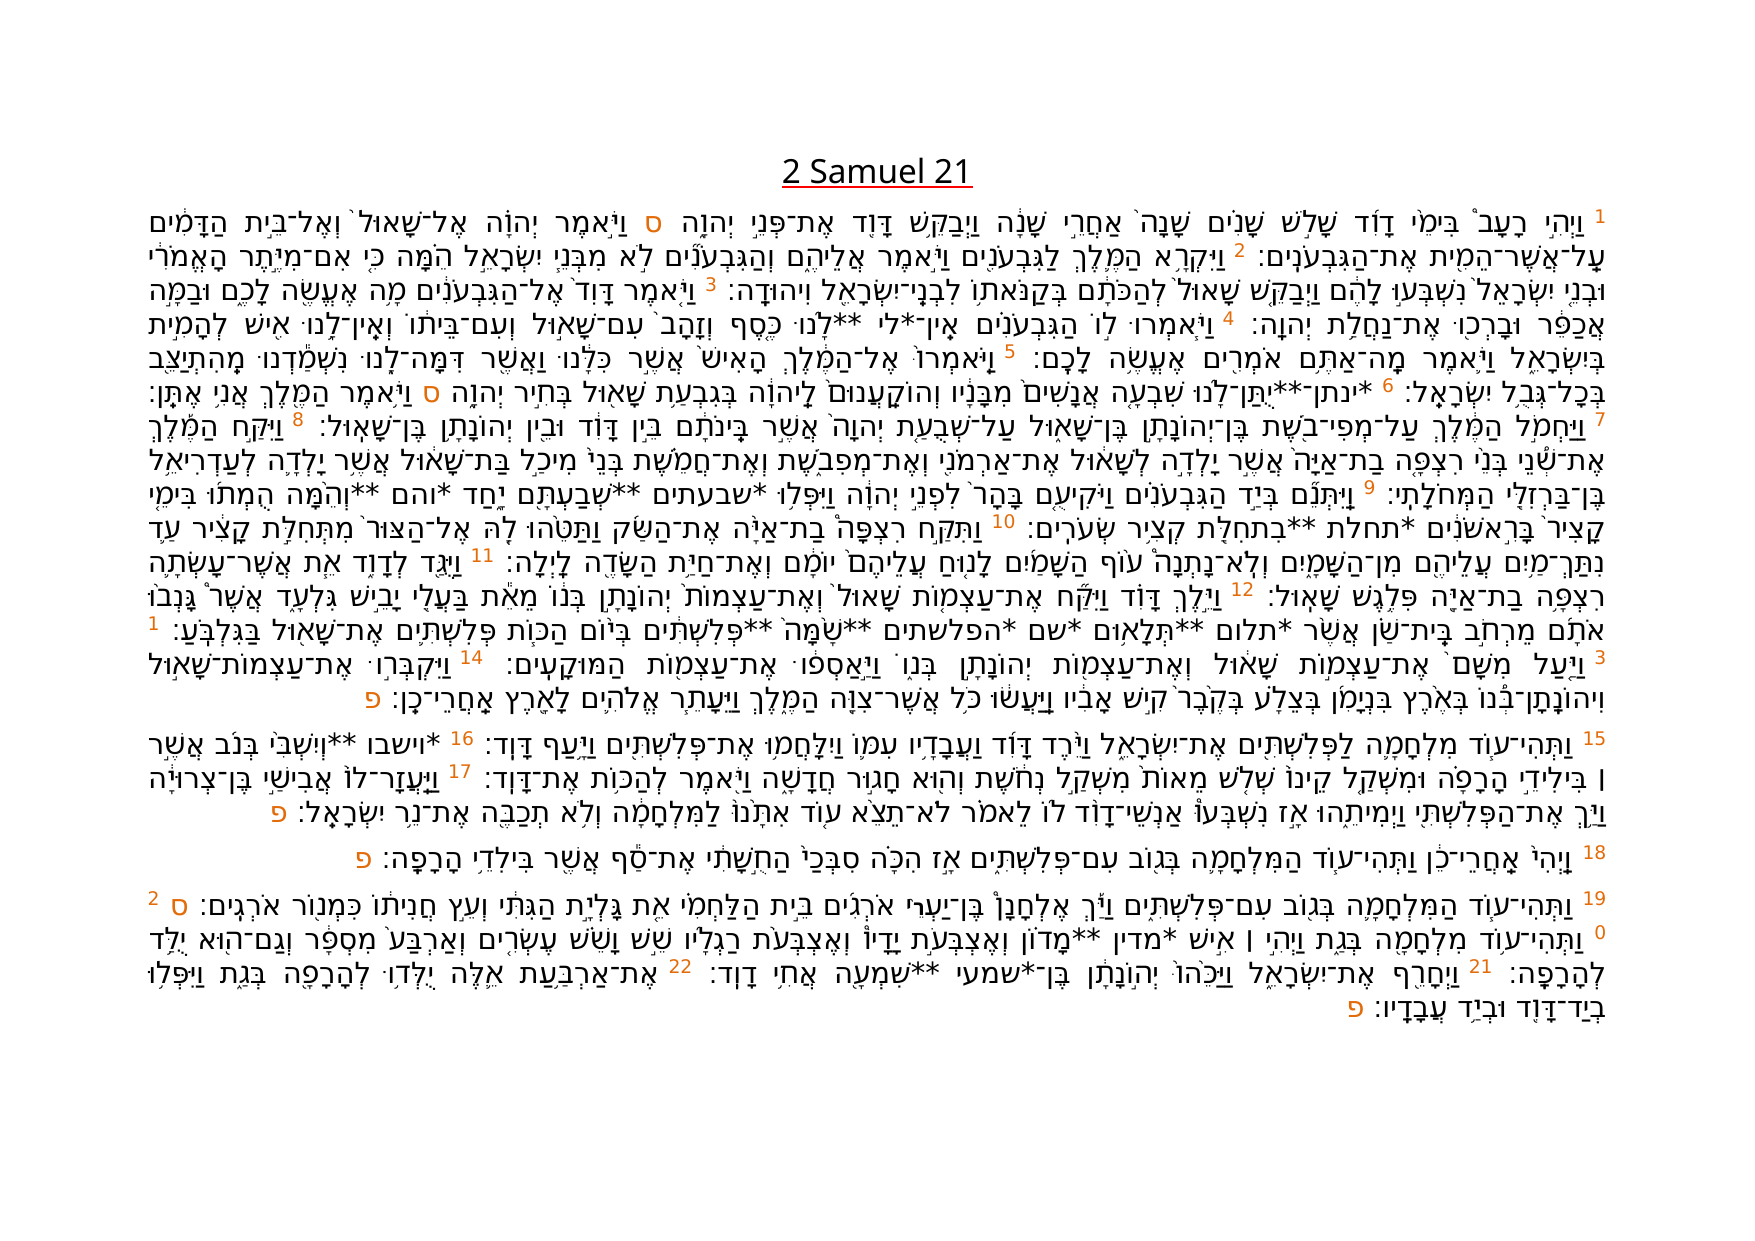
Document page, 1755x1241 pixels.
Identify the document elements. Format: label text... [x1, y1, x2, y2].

text 18 וַֽיְהִי֙ אַֽחֲרֵי־כֵ֔ן וַתְּהִי־ע֧וֹד הַמִּלְחָמָ֛ה בְּג֖וֹב עִם־פְּלִשְׁתִּ֑ים אָ֣ז הִכָּ֗ה סִבְּכַי֙ הַחֻ֣שָׁתִ֔י אֶת־סַ֕ף אֲשֶׁ֖ר בִּילִדֵ֥י הָרָפָֽה׃ פ ‬‬‬‬ [148, 842, 1606, 876]
text 1 וַיְהִ֣י רָעָב֩ בִּימֵ֨י דָוִ֜ד שָׁלֹ֣שׁ שָׁנִ֗ים שָׁנָה֙ אַחֲרֵ֣י שָׁנָ֔ה וַיְבַקֵּ֥שׁ דָּוִ֖ד אֶת־פְּנֵ֣י יְהוָ֑ה ס וַיֹּ֣אמֶר יְהוָ֗ה אֶל־שָׁאוּל֙ וְאֶל־בֵּ֣ית הַדָּמִ֔ים עַֽל־אֲשֶׁר־הֵמִ֖ית אֶת־הַגִּבְעֹנִֽים׃ 2 וַיִּקְרָ֥א הַמֶּ֛לֶךְ לַגִּבְעֹנִ֖ים וַיֹּ֣אמֶר אֲלֵיהֶ֑ם וְהַגִּבְעֹנִ֞ים לֹ֣א מִבְּנֵ֧י יִשְׂרָאֵ֣ל הֵ֗מָּה כִּ֚י אִם־מִיֶּ֣תֶר הָאֱמֹרִ֔י וּבְנֵ֤י יִשְׂרָאֵל֙ נִשְׁבְּע֣וּ לָהֶ֔ם וַיְבַקֵּ֤שׁ שָׁאוּל֙ לְהַכֹּתָ֔ם בְּקַנֹּאת֥וֹ לִבְנֵֽי־יִשְׂרָאֵ֖ל וִיהוּדָֽה׃ ‬‬‬3 וַיֹּ֤אמֶר דָּוִד֙ אֶל־הַגִּבְעֹנִ֔ים מָ֥ה אֶעֱשֶׂ֖ה לָכֶ֑ם וּבַמָּ֣ה אֲכַפֵּ֔ר וּבָרְכ֖וּ אֶת־נַחֲלַ֥ת יְהוָֽה׃ ‬‬‬4 וַיֹּ֧אמְרוּ ל֣וֹ הַגִּבְעֹנִ֗ים אֵֽין־*לי **לָ֜נוּ כֶּ֤סֶף וְזָהָב֙ עִם־שָׁא֣וּל וְעִם־בֵּית֔וֹ וְאֵֽין־לָ֥נוּ אִ֖ישׁ לְהָמִ֣ית בְּיִשְׂרָאֵ֑ל וַיֹּ֛אמֶר מָֽה־אַתֶּ֥ם אֹמְרִ֖ים אֶעֱשֶׂ֥ה לָכֶֽם׃ ‬‬‬5 וַיֹּֽאמְרוּ֙ אֶל־הַמֶּ֔לֶךְ הָאִישׁ֙ אֲשֶׁ֣ר כִּלָּ֔נוּ וַאֲשֶׁ֖ר דִּמָּה־לָ֑נוּ נִשְׁמַ֕דְנוּ מֵֽהִתְיַצֵּ֖ב בְּכָל־גְּבֻ֥ל יִשְׂרָאֵֽל׃ ‬‬‬6 *ינתן־**יֻתַּן־לָ֜נוּ שִׁבְעָ֤ה אֲנָשִׁים֙ מִבָּנָ֔יו וְהוֹקֽ͏ַעֲנוּם֙ לַֽיהוָ֔ה בְּגִבְעַ֥ת שָׁא֖וּל בְּחִ֣יר יְהוָ֑ה ס וַיֹּ֥אמֶר הַמֶּ֖לֶךְ אֲנִ֥י אֶתֵּֽן׃ ‬‬‬7 וַיַּחְמֹ֣ל הַמֶּ֔לֶךְ עַל־מְפִי־בֹ֖שֶׁת בֶּן־יְהוֹנָתָ֣ן בֶּן־שָׁא֑וּל עַל־שְׁבֻעַ֤ת יְהוָה֙ אֲשֶׁ֣ר בֵּֽינֹתָ֔ם בֵּ֣ין דָּוִ֔ד וּבֵ֖ין יְהוֹנָתָ֥ן בֶּן־שָׁאֽוּל׃ ‬‬‬8 וַיִּקַּ֣ח הַמֶּ֡לֶךְ אֶת־שְׁ֠נֵי בְּנֵ֨י רִצְפָּ֤ה בַת־אַיָּה֙ אֲשֶׁ֣ר יָלְדָ֣ה לְשָׁא֔וּל אֶת־אַרְמֹנִ֖י וְאֶת־מְפִבֹ֑שֶׁת וְאֶת־חֲמֵ֗שֶׁת בְּנֵי֙ מִיכַ֣ל בַּת־שָׁא֔וּל אֲשֶׁ֥ר יָלְדָ֛ה לְעַדְרִיאֵ֥ל בֶּן־בַּרְזִלַּ֖י הַמְּחֹלָתִֽי׃ ‬‬‬9 וַֽיִּתְּנֵ֞ם בְּיַ֣ד הַגִּבְעֹנִ֗ים וַיֹּקִיעֻ֤ם בָּהָר֙ לִפְנֵ֣י יְהוָ֔ה וַיִּפְּל֥וּ *שבעתים **שְׁבַעְתָּ֖ם יָ֑חַד *והם **וְהֵ֨מָּה הֻמְת֜וּ בִּימֵ֤י קָצִיר֙ בָּרִ֣אשֹׁנִ֔ים *תחלת **בִתחִלַּ֖ת קְצִ֥יר שְׂעֹרִֽים׃ ‬‬‬‬10 וַתִּקַּ֣ח רִצְפָּה֩ בַת־אַיָּ֨ה אֶת־הַשַּׂ֜ק וַתַּטֵּ֨הוּ לָ֤הּ אֶל־הַצּוּר֙ מִתְּחִלַּ֣ת קָצִ֔יר עַ֛ד נִתַּךְ־מַ֥יִם עֲלֵיהֶ֖ם מִן־הַשָּׁמָ֑יִם וְלֹֽא־נָתְנָה֩ ע֨וֹף הַשָּׁמַ֜יִם לָנ֤וּחַ עֲלֵיהֶם֙ יוֹמָ֔ם וְאֶת־חַיַּ֥ת הַשָּׂדֶ֖ה לָֽיְלָה׃ ‬‬‬11 וַיֻּגַּ֖ד לְדָוִ֑ד אֵ֧ת אֲשֶׁר־עָשְׂתָ֛ה רִצְפָּ֥ה בַת־אַיָּ֖ה פִּלֶ֥גֶשׁ שָׁאֽוּל׃ ‬‬‬12 וַיֵּ֣לֶךְ דָּוִ֗ד וַיִּקַּ֞ח אֶת־עַצְמ֤וֹת שָׁאוּל֙ וְאֶת־עַצְמוֹת֙ יְהוֹנָתָ֣ן בְּנ֔וֹ מֵאֵ֕ת בַּעֲלֵ֖י יָבֵ֣ישׁ גִּלְעָ֑ד אֲשֶׁר֩ גָּנְב֨וּ אֹתָ֜ם מֵרְחֹ֣ב בֵּֽית־שַׁ֗ן אֲשֶׁ֨ר *תלום **תְּלָא֥וּם *שם *הפלשתים **שָׁ֙מָּה֙ **פְּלִשְׁתִּ֔ים בְּי֨וֹם הַכּ֧וֹת פְּלִשְׁתִּ֛ים אֶת־שָׁא֖וּל בַּגִּלְבֹּֽעַ׃ ‬‬‬13 וַיַּ֤עַל מִשָּׁם֙ אֶת־עַצְמ֣וֹת שָׁא֔וּל וְאֶת־עַצְמ֖וֹת יְהוֹנָתָ֣ן בְּנ֑וֹ וַיַּ֣אַסְפ֔וּ אֶת־עַצְמ֖וֹת הַמּוּקָעִֽים׃ ‬‬‬14 וַיִּקְבְּר֣וּ אֶת־עַצְמוֹת־שָׁא֣וּל וִיהוֹנָֽתָן־בְּ֠נוֹ בְּאֶ֨רֶץ בִּנְיָמִ֜ן בְּצֵלָ֗ע בְּקֶ֙בֶר֙ קִ֣ישׁ אָבִ֔יו וַֽיַּעֲשׂ֔וּ כֹּ֥ל אֲשֶׁר־צִוָּ֖ה הַמֶּ֑לֶךְ וַיֵּעָתֵ֧ר אֱלֹהִ֛ים לָאָ֖רֶץ אַֽחֲרֵי־כֵֽן׃ פ ‬‬‬‬‬‬‬‬‬‬‬‬‬‬‬‬ [148, 206, 1606, 715]
text 19 וַתְּהִי־ע֧וֹד הַמִּלְחָמָ֛ה בְּג֖וֹב עִם־פְּלִשְׁתִּ֑ים וַיַּ֡ךְ אֶלְחָנָן֩ בֶּן־יַעְרֵ֨י אֹרְגִ֜ים בֵּ֣ית הַלַּחְמִ֗י אֵ֚ת גָּלְיָ֣ת הַגִּתִּ֔י וְעֵ֣ץ חֲנִית֔וֹ כִּמְנ֖וֹר אֹרְגִֽים׃ ס ‬‬‬20 וַתְּהִי־ע֥וֹד מִלְחָמָ֖ה בְּגַ֑ת וַיְהִ֣י ׀ אִ֣ישׁ *מדין **מָד֗וֹן וְאֶצְבְּעֹ֣ת יָדָיו֩ וְאֶצְבְּעֹ֨ת רַגְלָ֜יו שֵׁ֣שׁ וָשֵׁ֗שׁ עֶשְׂרִ֤ים וְאַרְבַּע֙ מִסְפָּ֔ר וְגַם־ה֖וּא יֻלַּ֥ד לְהָרָפָֽה׃ ‬‬‬21 וַיְחָרֵ֖ף אֶת־יִשְׂרָאֵ֑ל וַיַּכֵּ֙הוּ֙ יְה֣וֹנָתָ֔ן בֶּן־*שמעי **שִׁמְעָ֖ה אֲחִ֥י דָוִֽד׃ ‬‬‬22 אֶת־אַרְבַּ֥עַת אֵ֛לֶּה יֻלְּד֥וּ לְהָרָפָ֖ה בְּגַ֑ת וַיִּפְּל֥וּ בְיַד־דָּוִ֖ד וּבְיַ֥ד עֲבָדָֽיו׃ פ ‬‬‬‬‬‬‬ [148, 888, 1606, 1024]
text 15 וַתְּהִי־ע֧וֹד מִלְחָמָ֛ה לַפְּלִשְׁתִּ֖ים אֶת־יִשְׂרָאֵ֑ל וַיֵּ֨רֶד דָּוִ֜ד וַעֲבָדָ֥יו עִמּ֛וֹ וַיִלָּחֲמ֥וּ אֶת־פְּלִשְׁתִּ֖ים וַיָּ֥עַף דָּוִֽד׃ ‬‬‬16 *וישבו **וְיִשְׁבִּ֨י בְּנֹ֜ב אֲשֶׁ֣ר ׀ בִּילִידֵ֣י הָרָפָ֗ה וּמִשְׁקַ֤ל קֵינוֹ֙ שְׁלֹ֤שׁ מֵאוֹת֙ מִשְׁקַ֣ל נְחֹ֔שֶׁת וְה֖וּא חָג֣וּר חֲדָשָׁ֑ה וַיֹּ֖אמֶר לְהַכּ֥וֹת אֶת־דָּוִֽד׃ ‬‬‬17 וַיַּֽעֲזָר־לוֹ֙ אֲבִישַׁ֣י בֶּן־צְרוּיָ֔ה וַיַּ֥ךְ אֶת־הַפְּלִשְׁתִּ֖י וַיְמִיתֵ֑הוּ אָ֣ז נִשְׁבְּעוּ֩ אַנְשֵׁי־דָוִ֨ד ל֜וֹ לֵאמֹ֗ר לֹא־תֵצֵ֨א ע֤וֹד אִתָּ֙נוּ֙ לַמִּלְחָמָ֔ה וְלֹ֥א תְכַבֶּ֖ה אֶת־נֵ֥ר יִשְׂרָאֵֽל׃ פ ‬‬‬‬‬‬ [148, 727, 1606, 829]
text 2 Samuel 21 [148, 148, 1606, 193]
